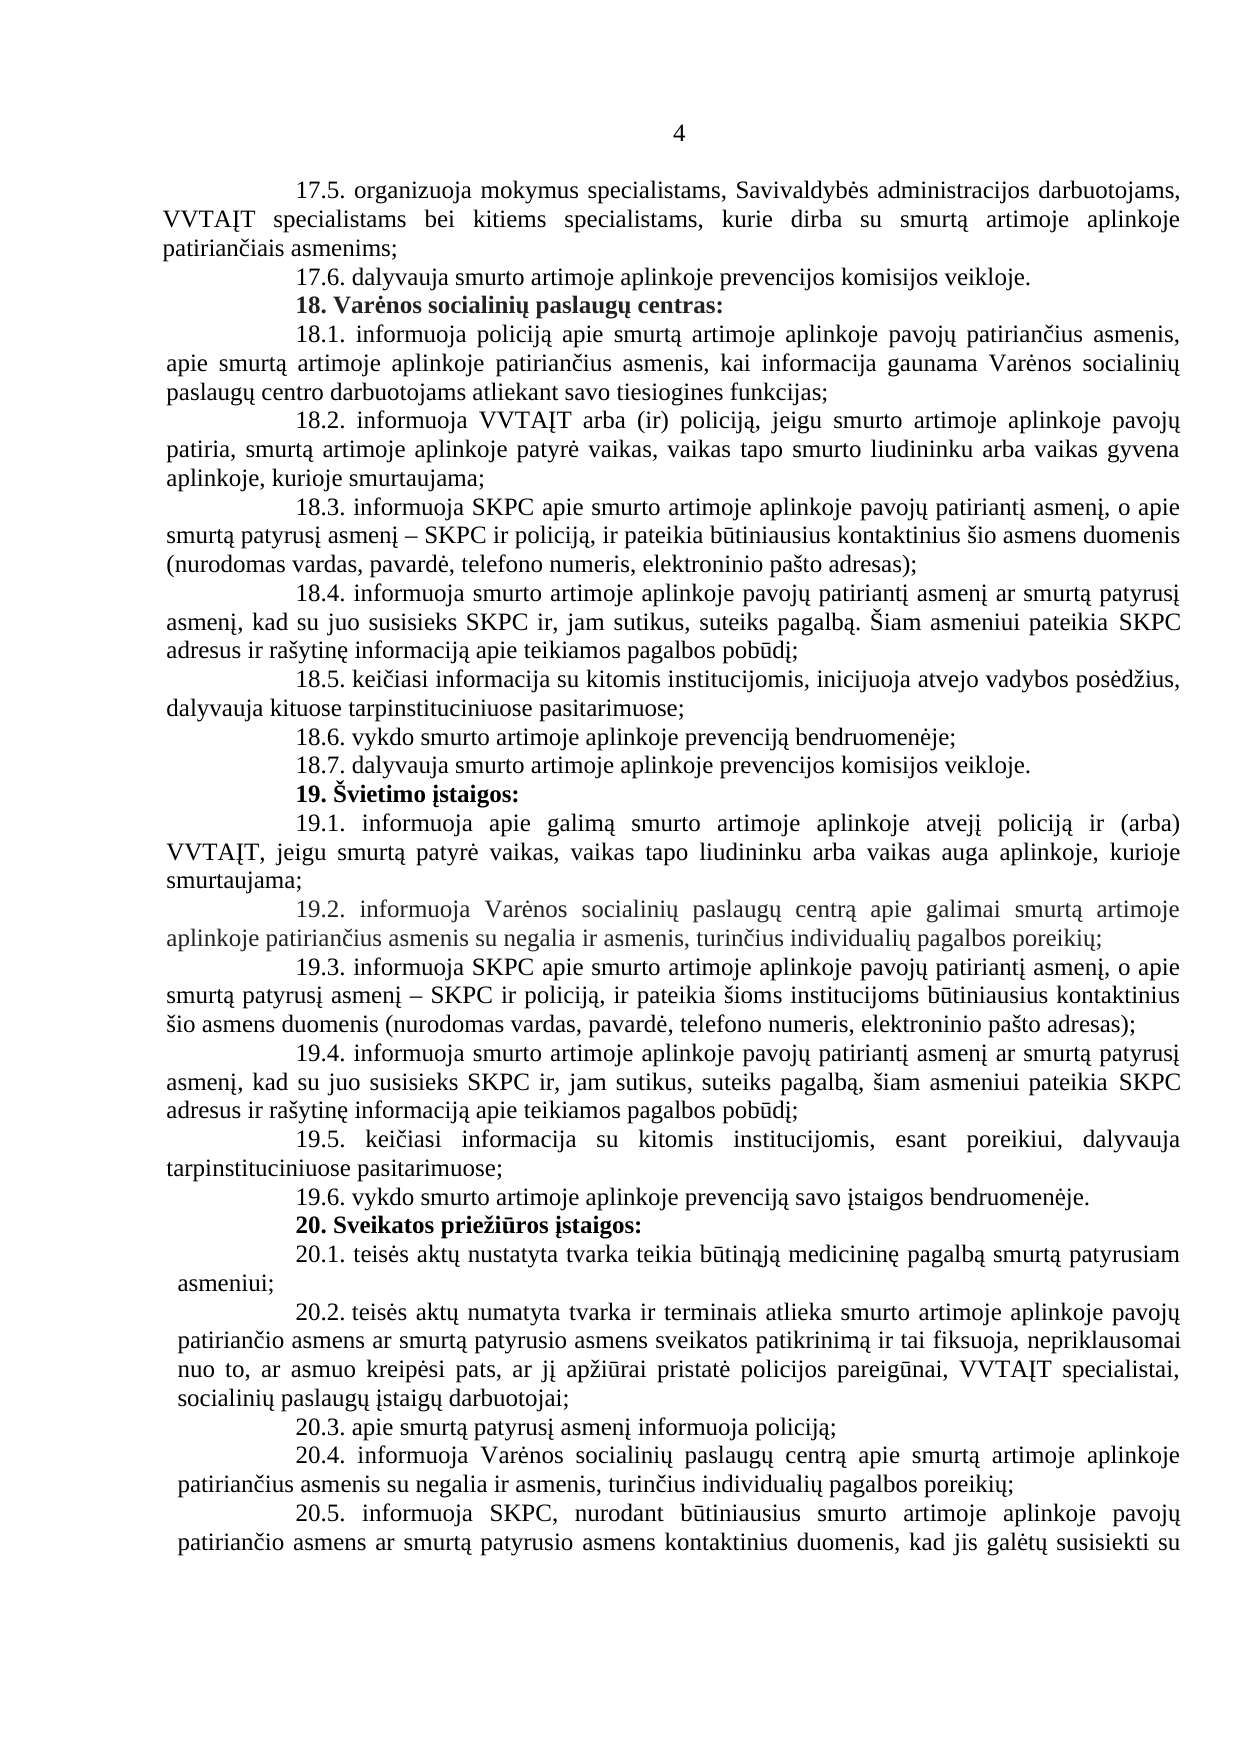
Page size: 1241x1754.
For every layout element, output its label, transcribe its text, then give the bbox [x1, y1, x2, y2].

text 18.1. informuoja policiją apie smurtą artimoje aplinkoje pavojų patiriančius asmenis, apie smurtą artimoje aplinkoje patiriančius asmenis, kai informacija gaunama Varėnos socialinių paslaugų centro darbuotojams atliekant savo tiesiogines funkcijas; [166, 319, 1181, 406]
text 18. Varėnos socialinių paslaugų centras: [177, 291, 1181, 319]
text 17.6. dalyvauja smurto artimoje aplinkoje prevencijos komisijos veikloje. [162, 262, 1181, 291]
text 20. Sveikatos priežiūros įstaigos: [177, 1211, 1181, 1239]
text 18.7. dalyvauja smurto artimoje aplinkoje prevencijos komisijos veikloje. [166, 751, 1181, 779]
text 19.2. informuoja Varėnos socialinių paslaugų centrą apie galimai smurtą artimoje aplinkoje patiriančius asmenis su negalia ir asmenis, turinčius individualių pagalbos poreikių; [166, 894, 1181, 952]
text 19.3. informuoja SKPC apie smurto artimoje aplinkoje pavojų patiriantį asmenį, o apie smurtą patyrusį asmenį – SKPC ir policiją, ir pateikia šioms institucijoms būtiniausius kontaktinius šio asmens duomenis (nurodomas vardas, pavardė, telefono numeris, elektroninio pašto adresas); [166, 952, 1181, 1038]
text 18.5. keičiasi informacija su kitomis institucijomis, inicijuoja atvejo vadybos posėdžius, dalyvauja kituose tarpinstituciniuose pasitarimuose; [166, 664, 1181, 722]
text 18.6. vykdo smurto artimoje aplinkoje prevenciją bendruomenėje; [166, 722, 1181, 751]
text 19.4. informuoja smurto artimoje aplinkoje pavojų patiriantį asmenį ar smurtą patyrusį asmenį, kad su juo susisieks SKPC ir, jam sutikus, suteiks pagalbą, šiam asmeniui pateikia SKPC adresus ir rašytinę informaciją apie teikiamos pagalbos pobūdį; [166, 1038, 1181, 1124]
text 18.4. informuoja smurto artimoje aplinkoje pavojų patiriantį asmenį ar smurtą patyrusį asmenį, kad su juo susisieks SKPC ir, jam sutikus, suteiks pagalbą. Šiam asmeniui pateikia SKPC adresus ir rašytinę informaciją apie teikiamos pagalbos pobūdį; [166, 578, 1181, 664]
text 19.6. vykdo smurto artimoje aplinkoje prevenciją savo įstaigos bendruomenėje. [166, 1182, 1181, 1211]
text 19.5. keičiasi informacija su kitomis institucijomis, esant poreikiui, dalyvauja tarpinstituciniuose pasitarimuose; [166, 1124, 1181, 1182]
text 20.5. informuoja SKPC, nurodant būtiniausius smurto artimoje aplinkoje pavojų patiriančio asmens ar smurtą patyrusio asmens kontaktinius duomenis, kad jis galėtų susisiekti su [177, 1498, 1181, 1556]
text 20.3. apie smurtą patyrusį asmenį informuoja policiją; [177, 1412, 1181, 1441]
text 20.1. teisės aktų nustatyta tvarka teikia būtinąją medicininę pagalbą smurtą patyrusiam asmeniui; [177, 1239, 1181, 1297]
text 18.3. informuoja SKPC apie smurto artimoje aplinkoje pavojų patiriantį asmenį, o apie smurtą patyrusį asmenį – SKPC ir policiją, ir pateikia būtiniausius kontaktinius šio asmens duomenis (nurodomas vardas, pavardė, telefono numeris, elektroninio pašto adresas); [166, 492, 1181, 578]
text 20.2. teisės aktų numatyta tvarka ir terminais atlieka smurto artimoje aplinkoje pavojų patiriančio asmens ar smurtą patyrusio asmens sveikatos patikrinimą ir tai fiksuoja, nepriklausomai nuo to, ar asmuo kreipėsi pats, ar jį apžiūrai pristatė policijos pareigūnai, VVTAĮT specialistai, socialinių paslaugų įstaigų darbuotojai; [177, 1297, 1181, 1412]
text 17.5. organizuoja mokymus specialistams, Savivaldybės administracijos darbuotojams, VVTAĮT specialistams bei kitiems specialistams, kurie dirba su smurtą artimoje aplinkoje patiriančiais asmenims; [162, 176, 1181, 262]
text 20.4. informuoja Varėnos socialinių paslaugų centrą apie smurtą artimoje aplinkoje patiriančius asmenis su negalia ir asmenis, turinčius individualių pagalbos poreikių; [177, 1441, 1181, 1498]
text 18.2. informuoja VVTAĮT arba (ir) policiją, jeigu smurto artimoje aplinkoje pavojų patiria, smurtą artimoje aplinkoje patyrė vaikas, vaikas tapo smurto liudininku arba vaikas gyvena aplinkoje, kurioje smurtaujama; [166, 406, 1181, 492]
text 19.1. informuoja apie galimą smurto artimoje aplinkoje atvejį policiją ir (arba) VVTAĮT, jeigu smurtą patyrė vaikas, vaikas tapo liudininku arba vaikas auga aplinkoje, kurioje smurtaujama; [166, 808, 1181, 894]
text 19. Švietimo įstaigos: [166, 779, 1181, 808]
